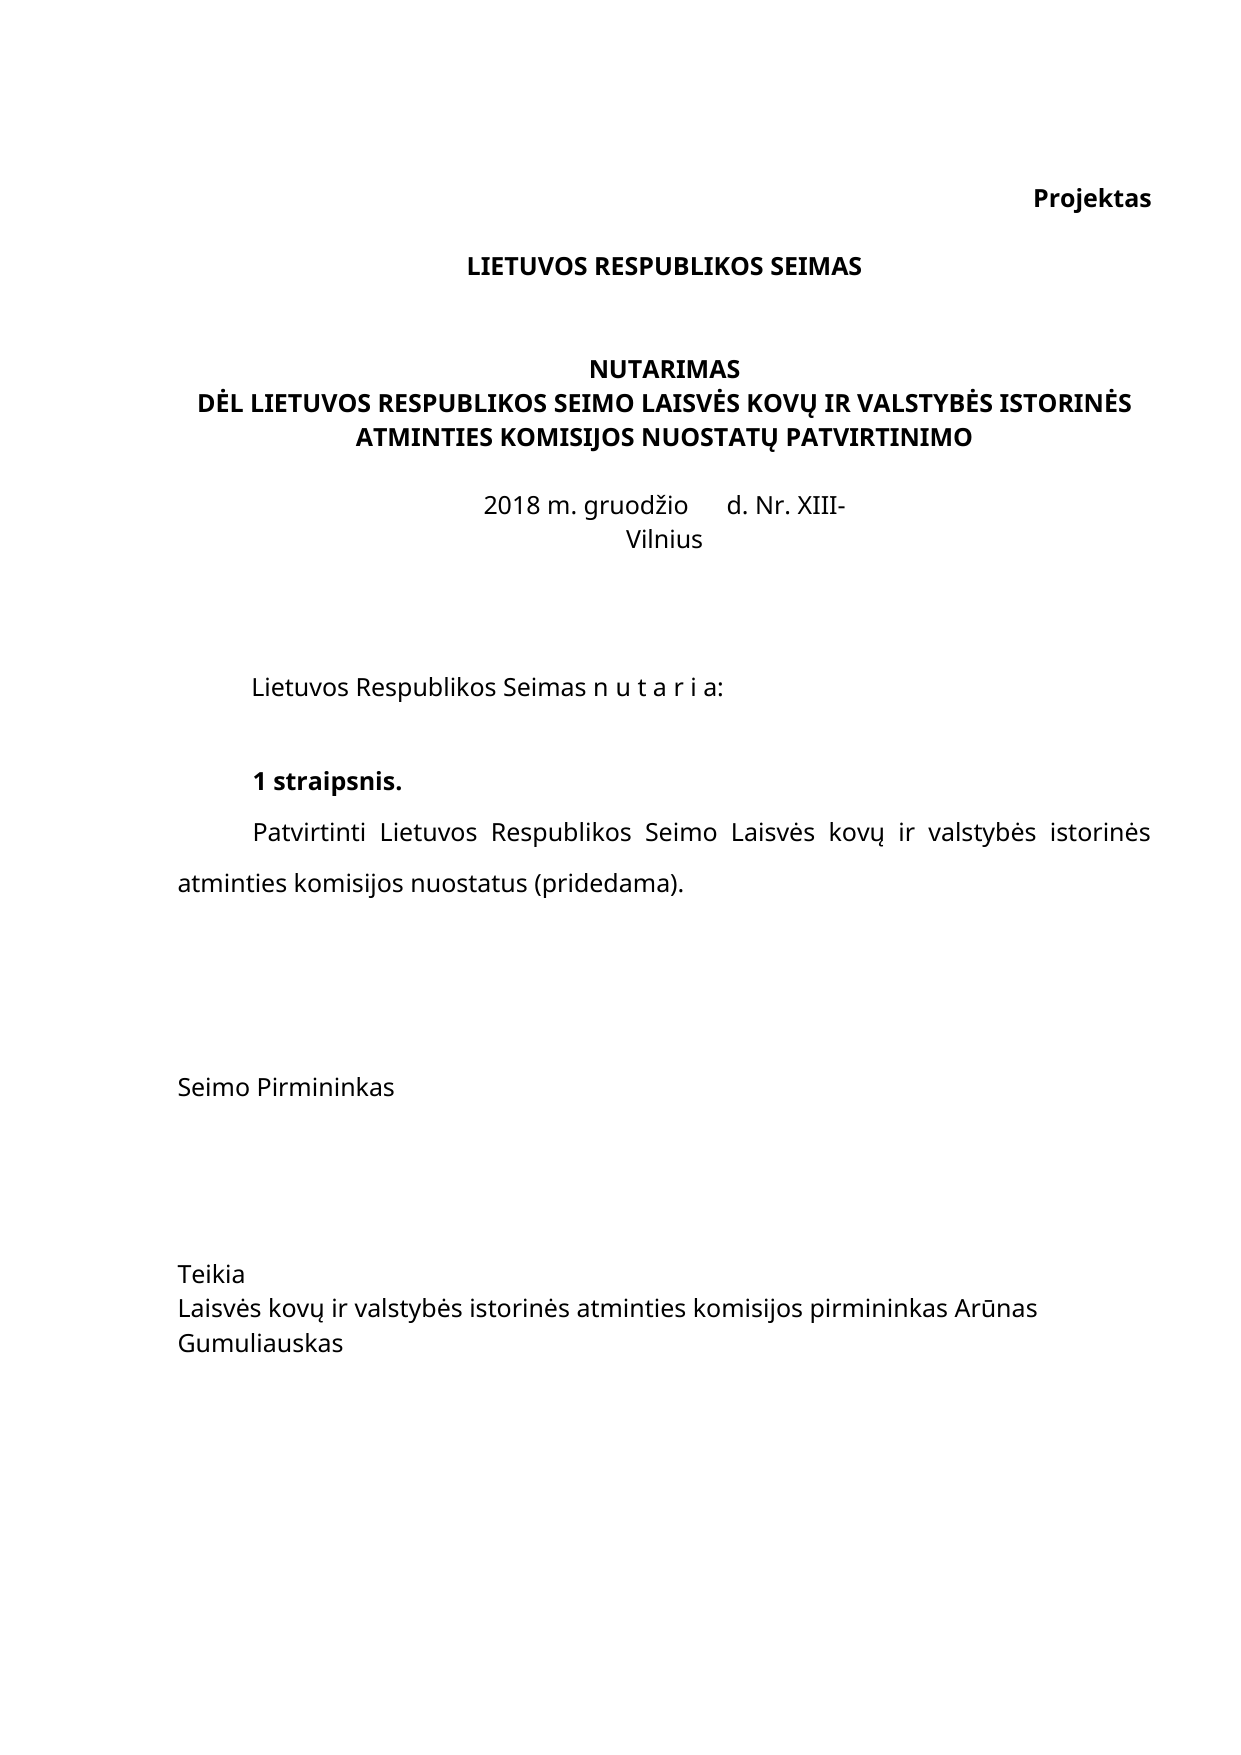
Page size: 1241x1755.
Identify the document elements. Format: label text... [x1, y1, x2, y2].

text 2018 m. gruodžio d. Nr. XIII- [177, 487, 1152, 522]
text DĖL LIETUVOS RESPUBLIKOS SEIMO LAISVĖS KOVŲ IR VALSTYBĖS ISTORINĖS ATMINTIES KOMISIJOS NUOSTATŲ PATVIRTINIMO [177, 385, 1152, 453]
text Vilnius [177, 522, 1152, 556]
text Seimo Pirmininkas [177, 1070, 1152, 1104]
text Patvirtinti Lietuvos Respublikos Seimo Laisvės kovų ir valstybės istorinės atminties komisijos nuostatus (pridedama). [177, 815, 1152, 900]
text Teikia [177, 1257, 1152, 1291]
text 1 straipsnis. [177, 764, 1152, 798]
text LIETUVOS RESPUBLIKOS SEIMAS [177, 249, 1152, 283]
text Laisvės kovų ir valstybės istorinės atminties komisijos pirmininkas Arūnas Gumuliauskas [177, 1291, 1152, 1359]
text Lietuvos Respublikos Seimas n u t a r i a: [177, 669, 1152, 703]
text NUTARIMAS [177, 351, 1152, 385]
text Projektas [177, 181, 1152, 215]
